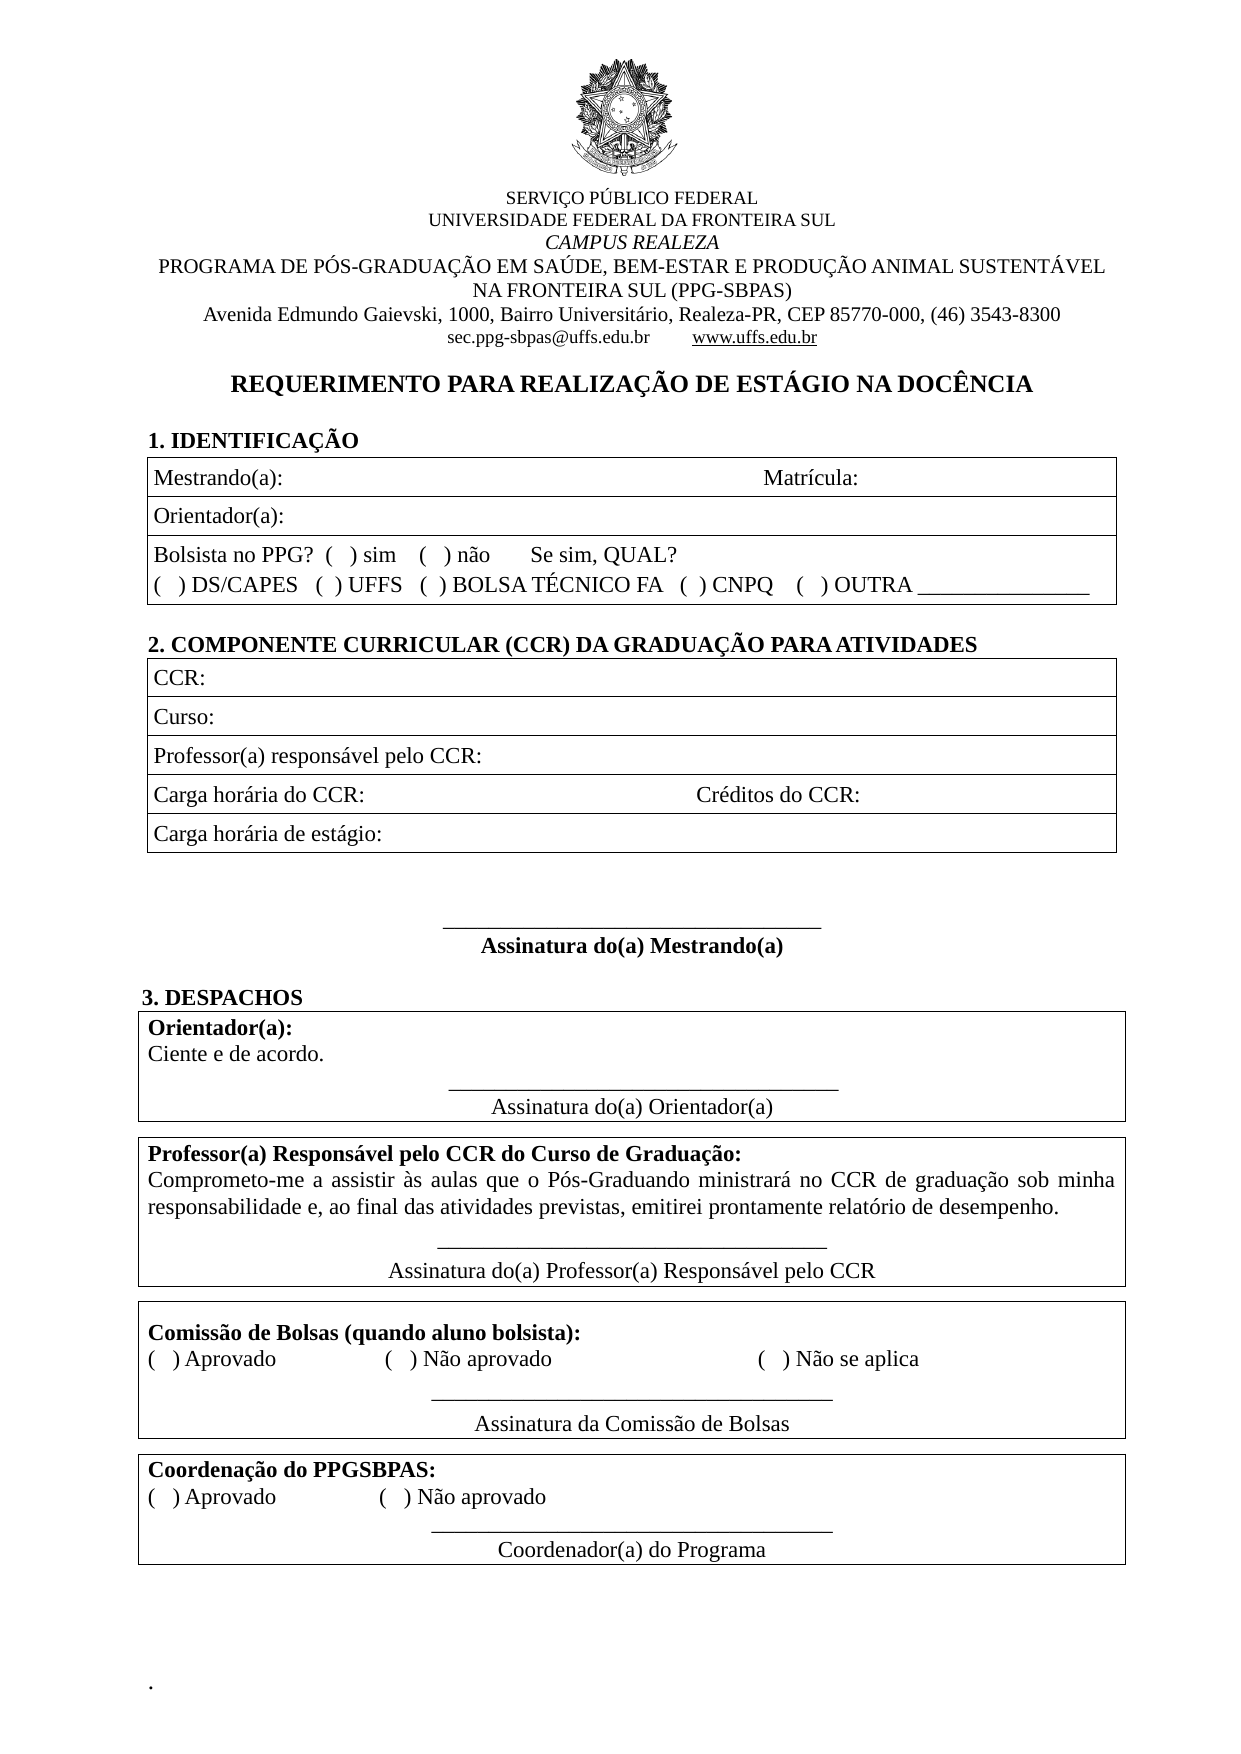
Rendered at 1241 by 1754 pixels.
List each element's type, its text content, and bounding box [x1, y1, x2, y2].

table_cell Carga horária do CCR: Créditos do CCR: [148, 775, 1116, 813]
text Professor(a) Responsável pelo CCR do Curso de Graduação: [139, 1138, 1125, 1166]
table_cell Bolsista no PPG? ( ) sim ( ) não Se sim, QUAL? ( ) DS/CAPES ( ) UFFS ( ) BOLSA TÉCNICO FA ( ) CNPQ ( ) OUTRA _______________ [148, 536, 1116, 604]
text _________________________________ [148, 905, 1116, 932]
text 1. IDENTIFICAÇÃO [148, 427, 1116, 453]
text ( ) Aprovado ( ) Não aprovado ( ) Não se aplica [148, 1345, 1116, 1371]
text 2. COMPONENTE CURRICULAR (CCR) DA GRADUAÇÃO PARA ATIVIDADES [148, 631, 1116, 657]
text ( ) Aprovado ( ) Não aprovado [148, 1483, 1116, 1509]
text __________________________________ [148, 1067, 1116, 1090]
table_cell Orientador(a): [148, 497, 1116, 534]
text REQUERIMENTO PARA REALIZAÇÃO DE ESTÁGIO NA DOCÊNCIA [148, 369, 1116, 398]
text Orientador(a): [139, 1012, 1125, 1040]
text Assinatura da Comissão de Bolsas [139, 1406, 1125, 1438]
table_header Mestrando(a): Matrícula: [148, 458, 1116, 496]
text Comprometo-me a assistir às aulas que o Pós-Graduando ministrará no CCR de graduação sob minha responsabilidade e, ao final das atividades previstas, emitirei prontamente relatório de desempenho. [148, 1166, 1116, 1219]
text Assinatura do(a) Orientador(a) [139, 1090, 1125, 1121]
text Coordenador(a) do Programa [139, 1532, 1125, 1564]
text Ciente e de acordo. [148, 1040, 1116, 1067]
table_header CCR: [148, 659, 1116, 696]
text Assinatura do(a) Professor(a) Responsável pelo CCR [139, 1254, 1125, 1286]
text Coordenação do PPGSBPAS: [139, 1455, 1125, 1483]
text ___________________________________ [148, 1509, 1116, 1532]
text 3. DESPACHOS [142, 984, 1116, 1011]
text __________________________________ [139, 1222, 1125, 1251]
table_cell Curso: [148, 697, 1116, 735]
text Comissão de Bolsas (quando aluno bolsista): [148, 1319, 1116, 1345]
table_cell Professor(a) responsável pelo CCR: [148, 736, 1116, 774]
table_cell Carga horária de estágio: [148, 814, 1116, 852]
text ___________________________________ [139, 1374, 1125, 1404]
text Assinatura do(a) Mestrando(a) [148, 932, 1116, 958]
